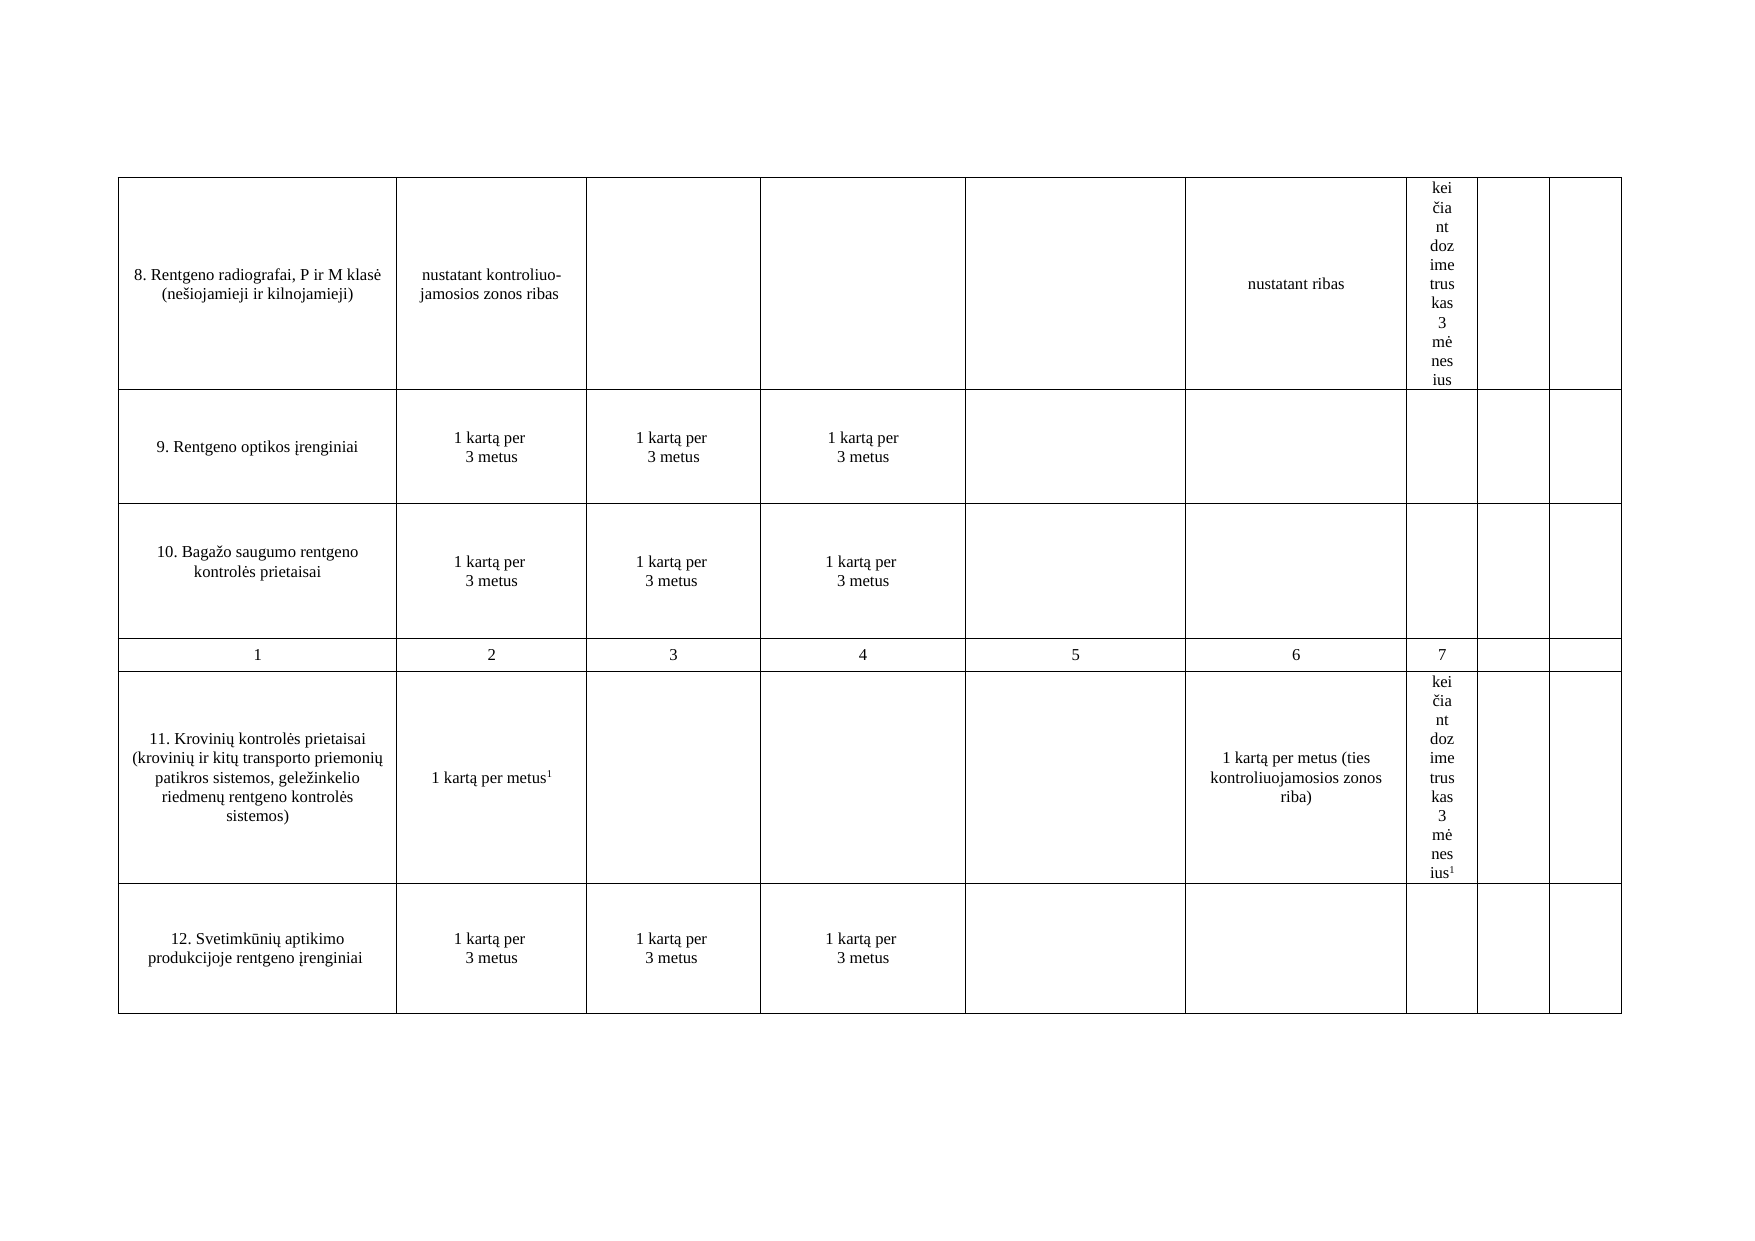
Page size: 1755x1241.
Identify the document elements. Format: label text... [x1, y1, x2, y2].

table_cell [587, 178, 760, 389]
table_cell 1 kartą per 3 metus [397, 504, 586, 638]
table_cell 7 [1407, 639, 1477, 671]
table_cell 11. Krovinių kontrolės prietaisai (krovinių ir kitų transporto priemonių patikros sistemos, geležinkelio riedmenų rentgeno kontrolės sistemos) [119, 672, 396, 882]
table_cell [1550, 672, 1621, 882]
table_cell 1 kartą per metus (ties kontroliuojamosios zonos riba) [1186, 672, 1406, 882]
table_cell 4 [761, 639, 965, 671]
table_cell 1 kartą per 3 metus [761, 390, 965, 503]
table_cell [1478, 504, 1549, 638]
table_cell 1 [119, 639, 396, 671]
table_cell [1407, 390, 1477, 503]
table_cell keičiant dozimetrus kas 3 mėnesius1 [1407, 672, 1477, 882]
table_cell 6 [1186, 639, 1406, 671]
table_cell [1550, 390, 1621, 503]
table_cell [1186, 390, 1406, 503]
table_cell 1 kartą per metus1 [397, 672, 586, 882]
table_cell nustatant ribas [1186, 178, 1406, 389]
table_cell [1550, 178, 1621, 389]
table_cell [1550, 504, 1621, 638]
table_cell 1 kartą per 3 metus [587, 884, 760, 1013]
table_cell [1478, 390, 1549, 503]
table_cell 1 kartą per 3 metus [587, 390, 760, 503]
table_cell [966, 884, 1185, 1013]
table_cell [1407, 504, 1477, 638]
table_cell [1407, 884, 1477, 1013]
table_cell keičiant dozimetrus kas 3 mėnesius [1407, 178, 1477, 389]
table_cell [1550, 639, 1621, 671]
table_cell [1550, 884, 1621, 1013]
table_cell 1 kartą per 3 metus [761, 504, 965, 638]
table_cell 1 kartą per 3 metus [397, 390, 586, 503]
table_cell [1478, 178, 1549, 389]
table_cell 1 kartą per 3 metus [761, 884, 965, 1013]
table_cell [1478, 639, 1549, 671]
table_cell [966, 504, 1185, 638]
table_cell [761, 672, 965, 882]
table_cell 2 [397, 639, 586, 671]
table_cell 12. Svetimkūnių aptikimo produkcijoje rentgeno įrenginiai [119, 884, 396, 1013]
table_cell 9. Rentgeno optikos įrenginiai [119, 390, 396, 503]
table_cell [1186, 884, 1406, 1013]
table_cell [1186, 504, 1406, 638]
table_cell [761, 178, 965, 389]
table_cell [966, 178, 1185, 389]
table_cell 3 [587, 639, 760, 671]
table_cell [1478, 884, 1549, 1013]
table_cell 10. Bagažo saugumo rentgeno kontrolės prietaisai [119, 504, 396, 638]
table_cell [966, 672, 1185, 882]
table_cell 1 kartą per 3 metus [397, 884, 586, 1013]
table_cell 8. Rentgeno radiografai, P ir M klasė (nešiojamieji ir kilnojamieji) [119, 178, 396, 389]
table_cell [587, 672, 760, 882]
table_cell [1478, 672, 1549, 882]
table_cell nustatant kontroliuo-jamosios zonos ribas [397, 178, 586, 389]
table_cell [966, 390, 1185, 503]
table_cell 1 kartą per 3 metus [587, 504, 760, 638]
table_cell 5 [966, 639, 1185, 671]
